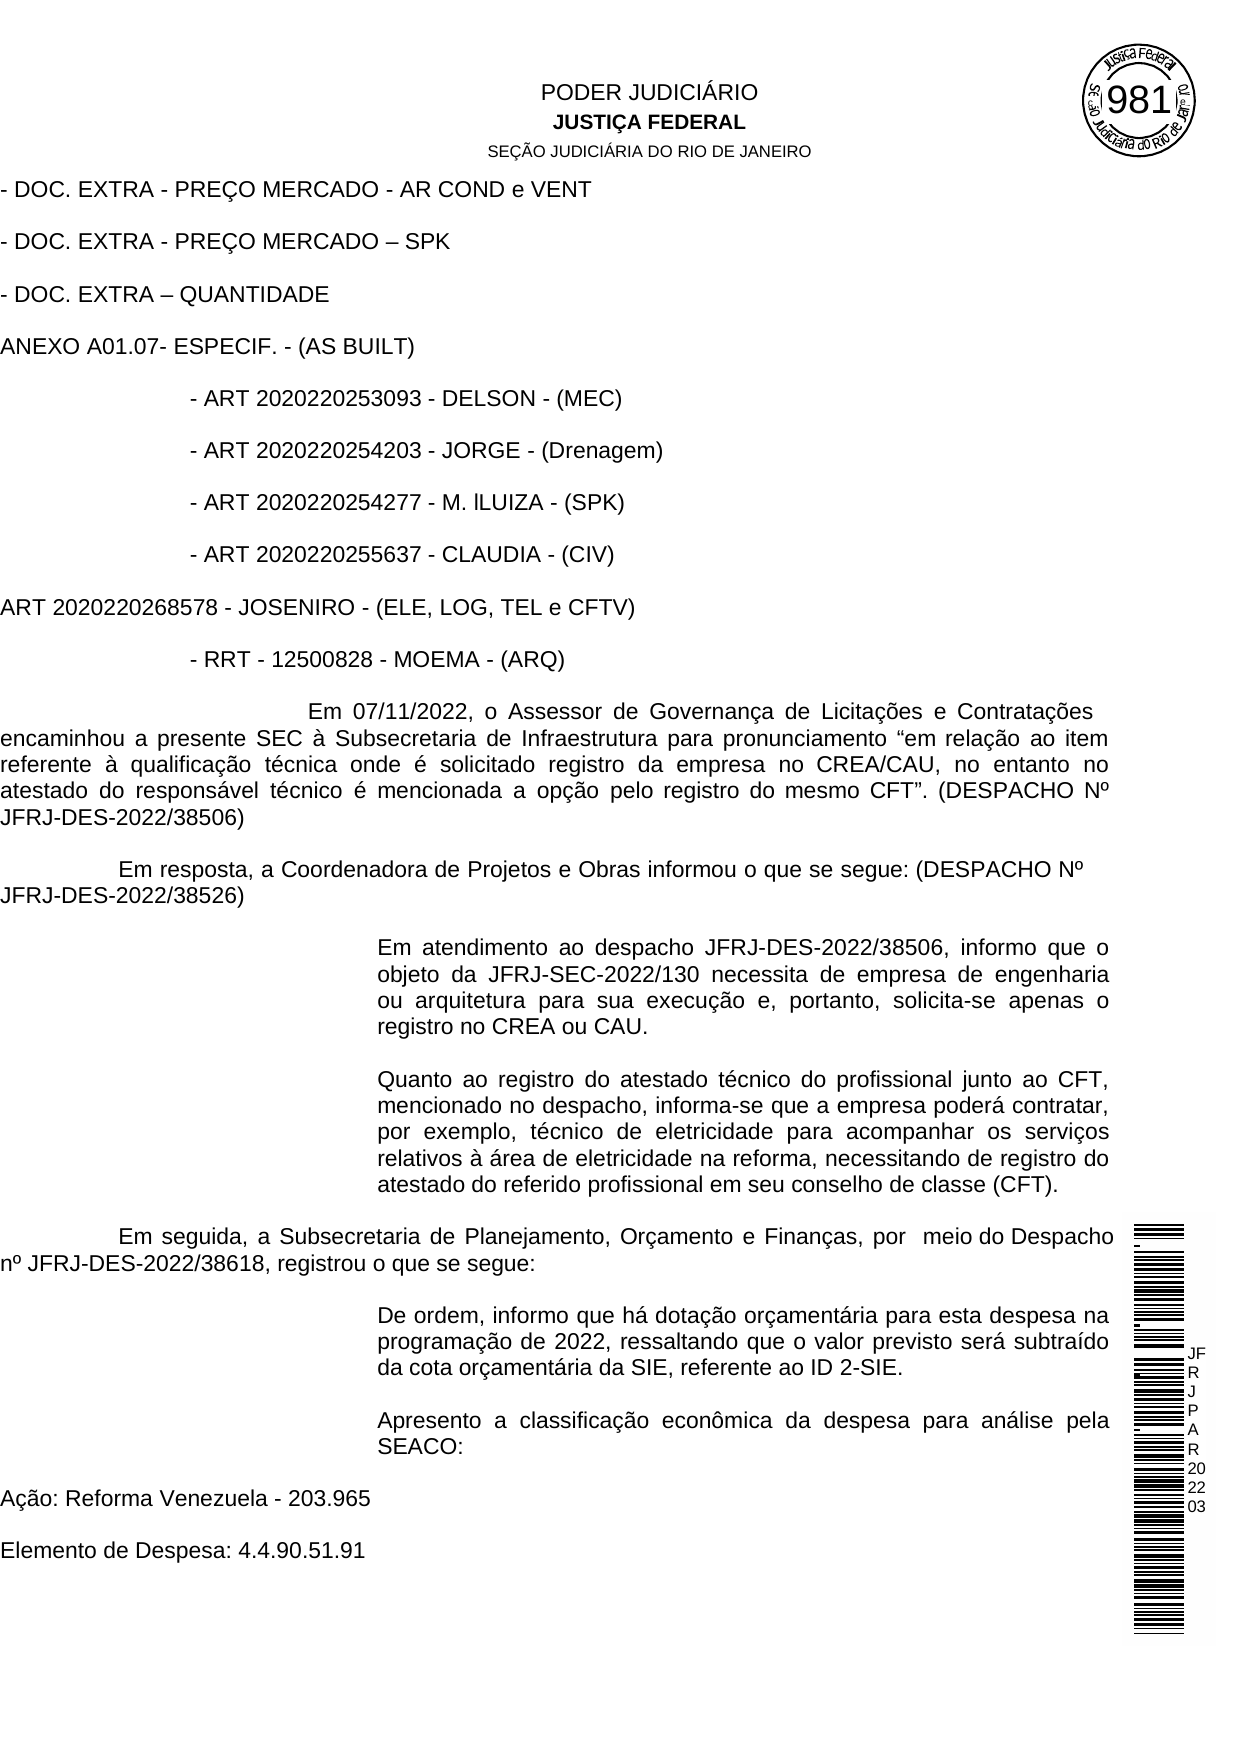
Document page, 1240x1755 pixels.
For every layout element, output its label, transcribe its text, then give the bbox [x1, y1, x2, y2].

list - DOC. EXTRA - PREÇO MERCADO – SPK [0, 228, 1239, 255]
list - DOC. EXTRA – QUANTIDADE [0, 281, 1239, 307]
list ç [1088, 97, 1100, 106]
list ANEXO A01.07- ESPECIF. - (AS BUILT) [0, 333, 1239, 359]
list Ação: Reforma Venezuela - 203.965 [0, 1485, 1122, 1511]
text Em seguida, a Subsecretaria de Planejamento, Orçamento e Finanças, por meio do Despacho nº JFRJ-DES-2022/38618, registrou o que se segue: [0, 1223, 1122, 1276]
text - ART 2020220253093 - DELSON - (MEC) [189, 385, 1239, 411]
text - RRT - 12500828 - MOEMA - (ARQ) [189, 646, 1239, 672]
list ART 2020220268578 - JOSENIRO - (ELE, LOG, TEL e CFTV) [0, 594, 1239, 620]
text De ordem, informo que há dotação orçamentária para esta despesa na programação de 2022, ressaltando que o valor previsto será subtraído da cota orçamentária da SIE, referente ao ID 2-SIE. [377, 1302, 1109, 1381]
text Apresento a classificação econômica da despesa para análise pela SEACO: [377, 1407, 1109, 1459]
text - ART 2020220255637 - CLAUDIA - (CIV) [189, 541, 1239, 568]
text Em resposta, a Coordenadora de Projetos e Obras informou o que se segue: (DESPACHO Nº JFRJ-DES-2022/38526) [0, 856, 1135, 908]
list e [1180, 96, 1192, 105]
text Em atendimento ao despacho JFRJ-DES-2022/38506, informo que o objeto da JFRJ-SEC-2022/130 necessita de empresa de engenharia ou arquitetura para sua execução e, portanto, solicita-se apenas o registro no CREA ou CAU. [377, 934, 1109, 1040]
text - ART 2020220254203 - JORGE - (Drenagem) [189, 437, 1239, 463]
text Quanto ao registro do atestado técnico do profissional junto ao CFT, mencionado no despacho, informa-se que a empresa poderá contratar, por exemplo, técnico de eletricidade para acompanhar os serviços relativos à área de eletricidade na reforma, necessitando de registro do atestado do referido profissional em seu conselho de classe (CFT). [377, 1066, 1109, 1197]
text Em 07/11/2022, o Assessor de Governança de Licitações e Contratações [308, 698, 1239, 724]
text - ART 2020220254277 - M. lLUIZA - (SPK) [189, 489, 1239, 516]
list Elemento de Despesa: 4.4.90.51.91 [0, 1537, 1122, 1564]
text encaminhou a presente SEC à Subsecretaria de Infraestrutura para pronunciamento “em relação ao item referente à qualificação técnica onde é solicitado registro da empresa no CREA/CAU, no entanto no atestado do responsável técnico é mencionada a opção pelo registro do mesmo CFT”. (DESPACHO Nº JFRJ-DES-2022/38506) [0, 724, 1109, 830]
list - DOC. EXTRA - PREÇO MERCADO - AR COND e VENT [0, 176, 1239, 202]
text JFRJPAR202203642A [1187, 1343, 1206, 1515]
